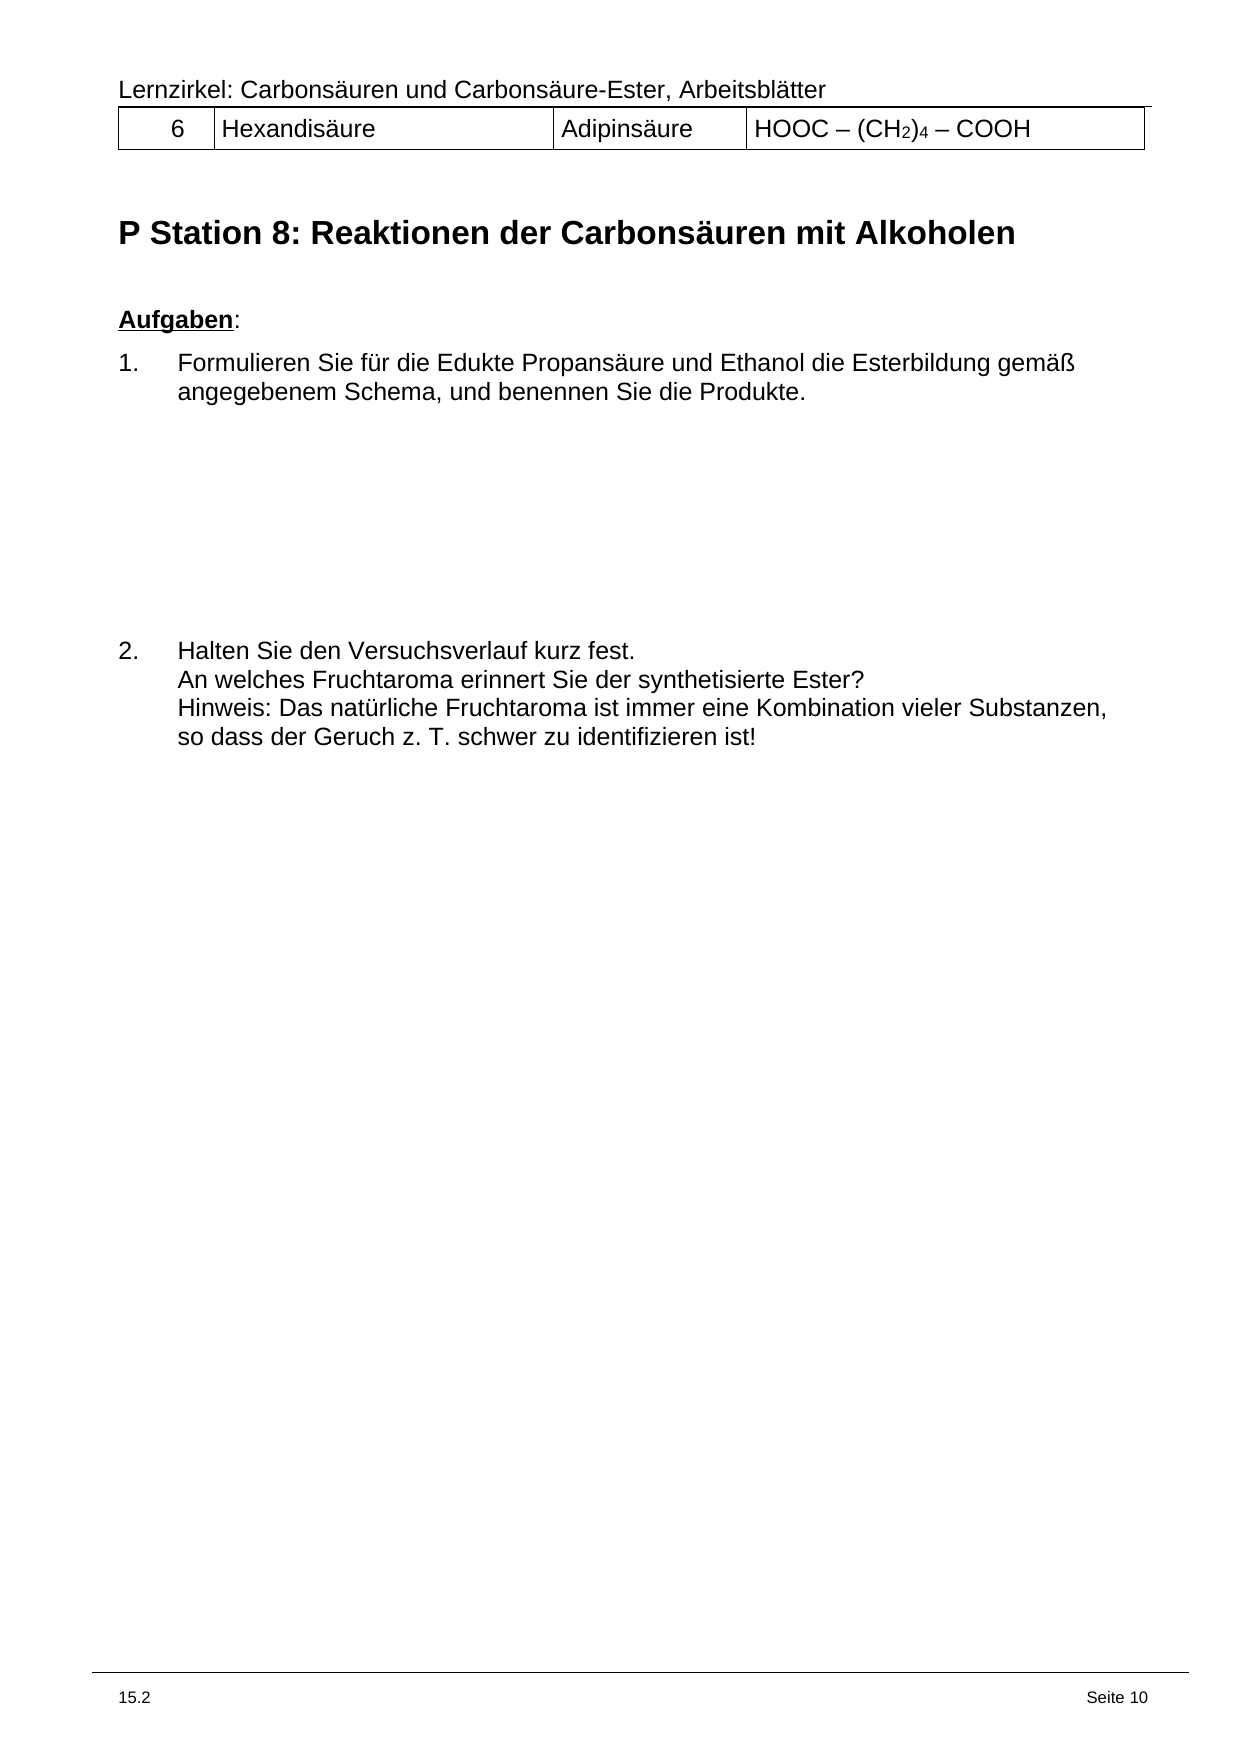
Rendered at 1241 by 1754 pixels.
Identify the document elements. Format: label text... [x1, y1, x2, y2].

table_cell Hexandisäure [215, 108, 553, 148]
table_cell HOOC – (CH2)4 – COOH [747, 108, 1144, 148]
table_cell 6 [119, 108, 214, 148]
text Aufgaben: [118, 305, 1152, 334]
text P Station 8: Reaktionen der Carbonsäuren mit Alkoholen [118, 213, 1152, 251]
list Halten Sie den Versuchsverlauf kurz fest. An welches Fruchtaroma erinnert Sie der synthetisierte Ester? Hinweis: Das natürliche Fruchtaroma ist immer eine Kombination vieler Substanzen, so dass der Geruch z. T. schwer zu identifizieren ist! [118, 636, 1152, 751]
list Formulieren Sie für die Edukte Propansäure und Ethanol die Esterbildung gemäß angegebenem Schema, und benennen Sie die Produkte. [118, 348, 1152, 406]
table_cell Adipinsäure [554, 108, 746, 148]
